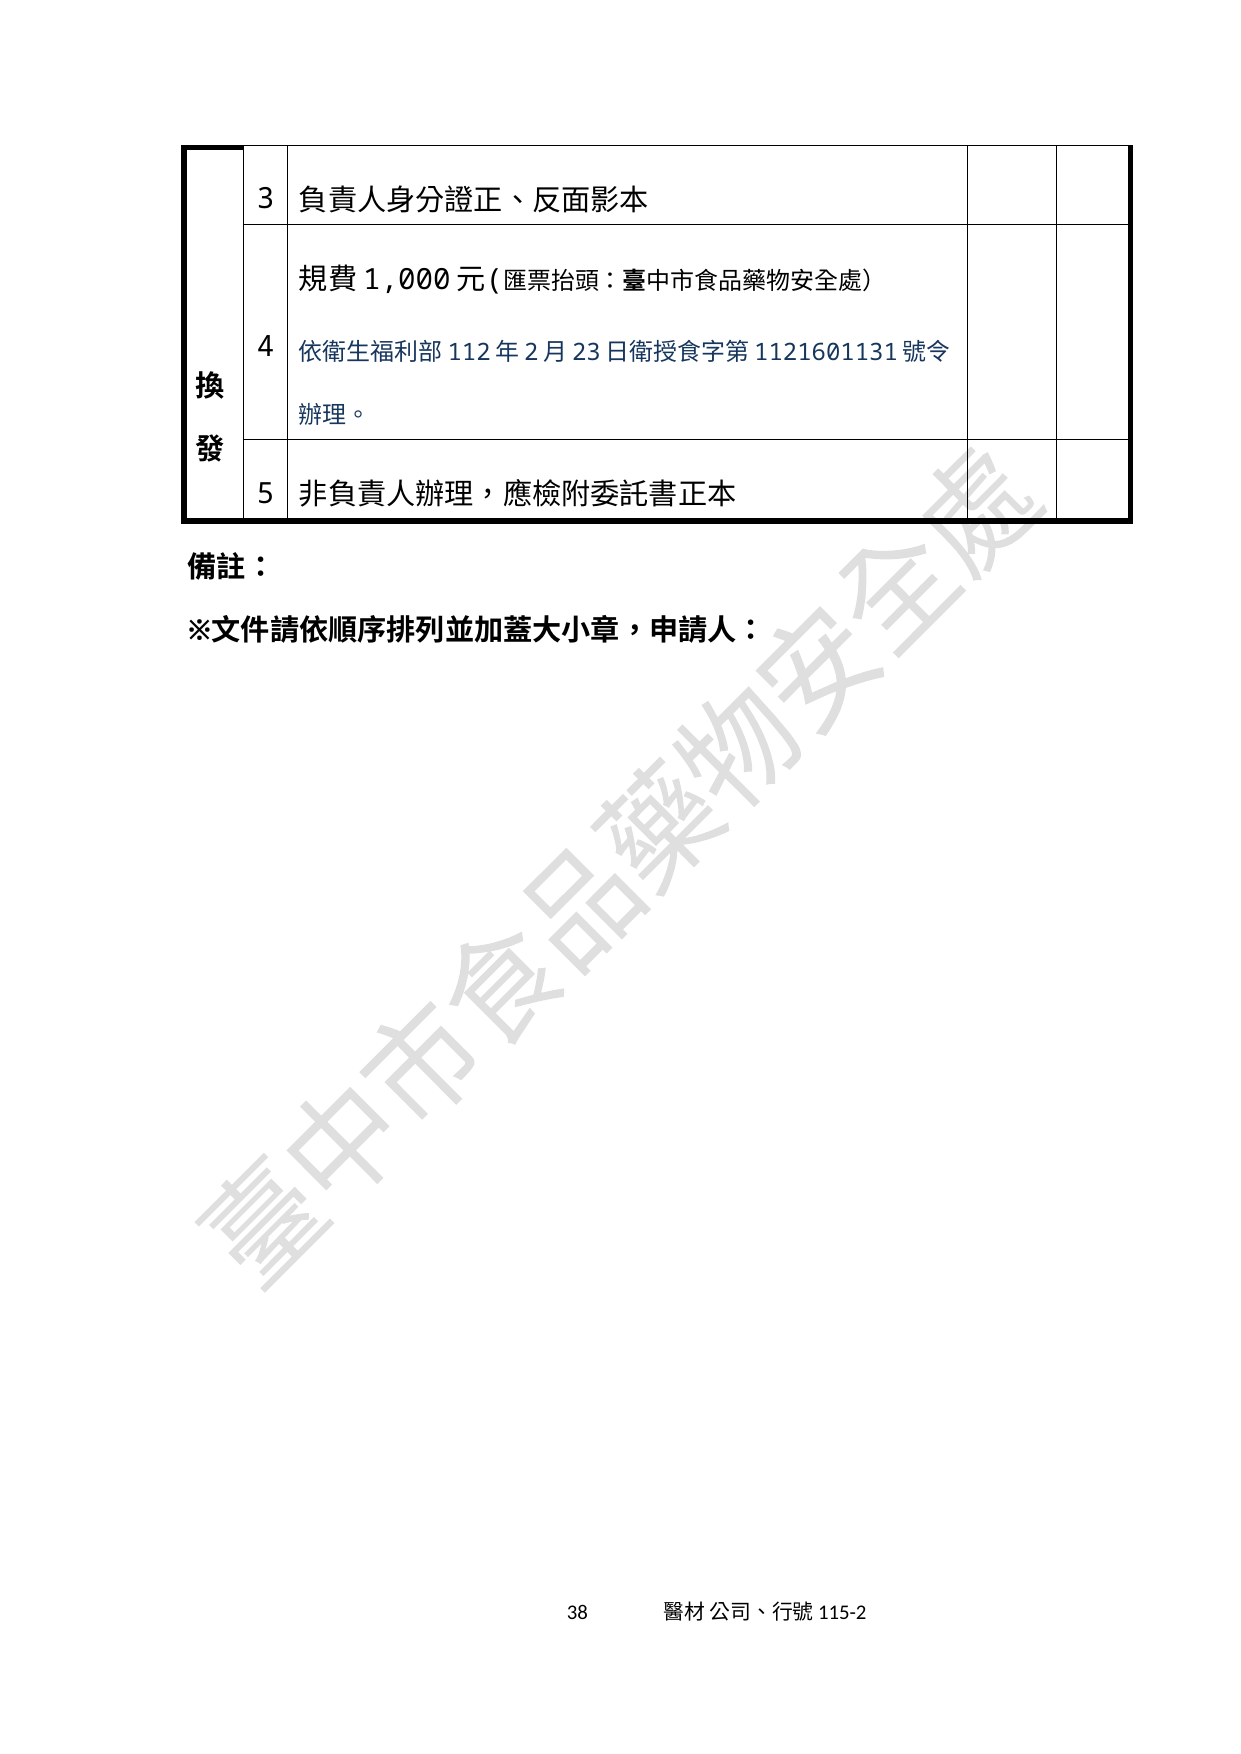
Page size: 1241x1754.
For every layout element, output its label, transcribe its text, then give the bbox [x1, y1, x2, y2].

table_cell 換發 [187, 150, 243, 518]
text ※文件請依順序排列並加蓋大小章，申請人： [187, 586, 922, 648]
table_cell [968, 440, 1056, 518]
table_cell 非負責人辦理，應檢附委託書正本 [288, 440, 967, 518]
text [910, 586, 1053, 648]
table_cell [1057, 440, 1128, 518]
table_cell [968, 146, 1056, 224]
table_cell 5 [244, 440, 287, 518]
table_cell 負責人身分證正、反面影本 [288, 146, 967, 224]
text 備註： [187, 524, 1053, 586]
table_cell 規費1,000元(匯票抬頭：臺中市食品藥物安全處） 依衛生福利部112年2月23日衛授食字第1121601131號令辦理。 [288, 225, 967, 439]
table_cell [968, 225, 1056, 439]
table_cell [1057, 225, 1128, 439]
table_cell 3 [244, 146, 287, 224]
table_cell 4 [244, 225, 287, 439]
table_cell [1057, 146, 1128, 224]
